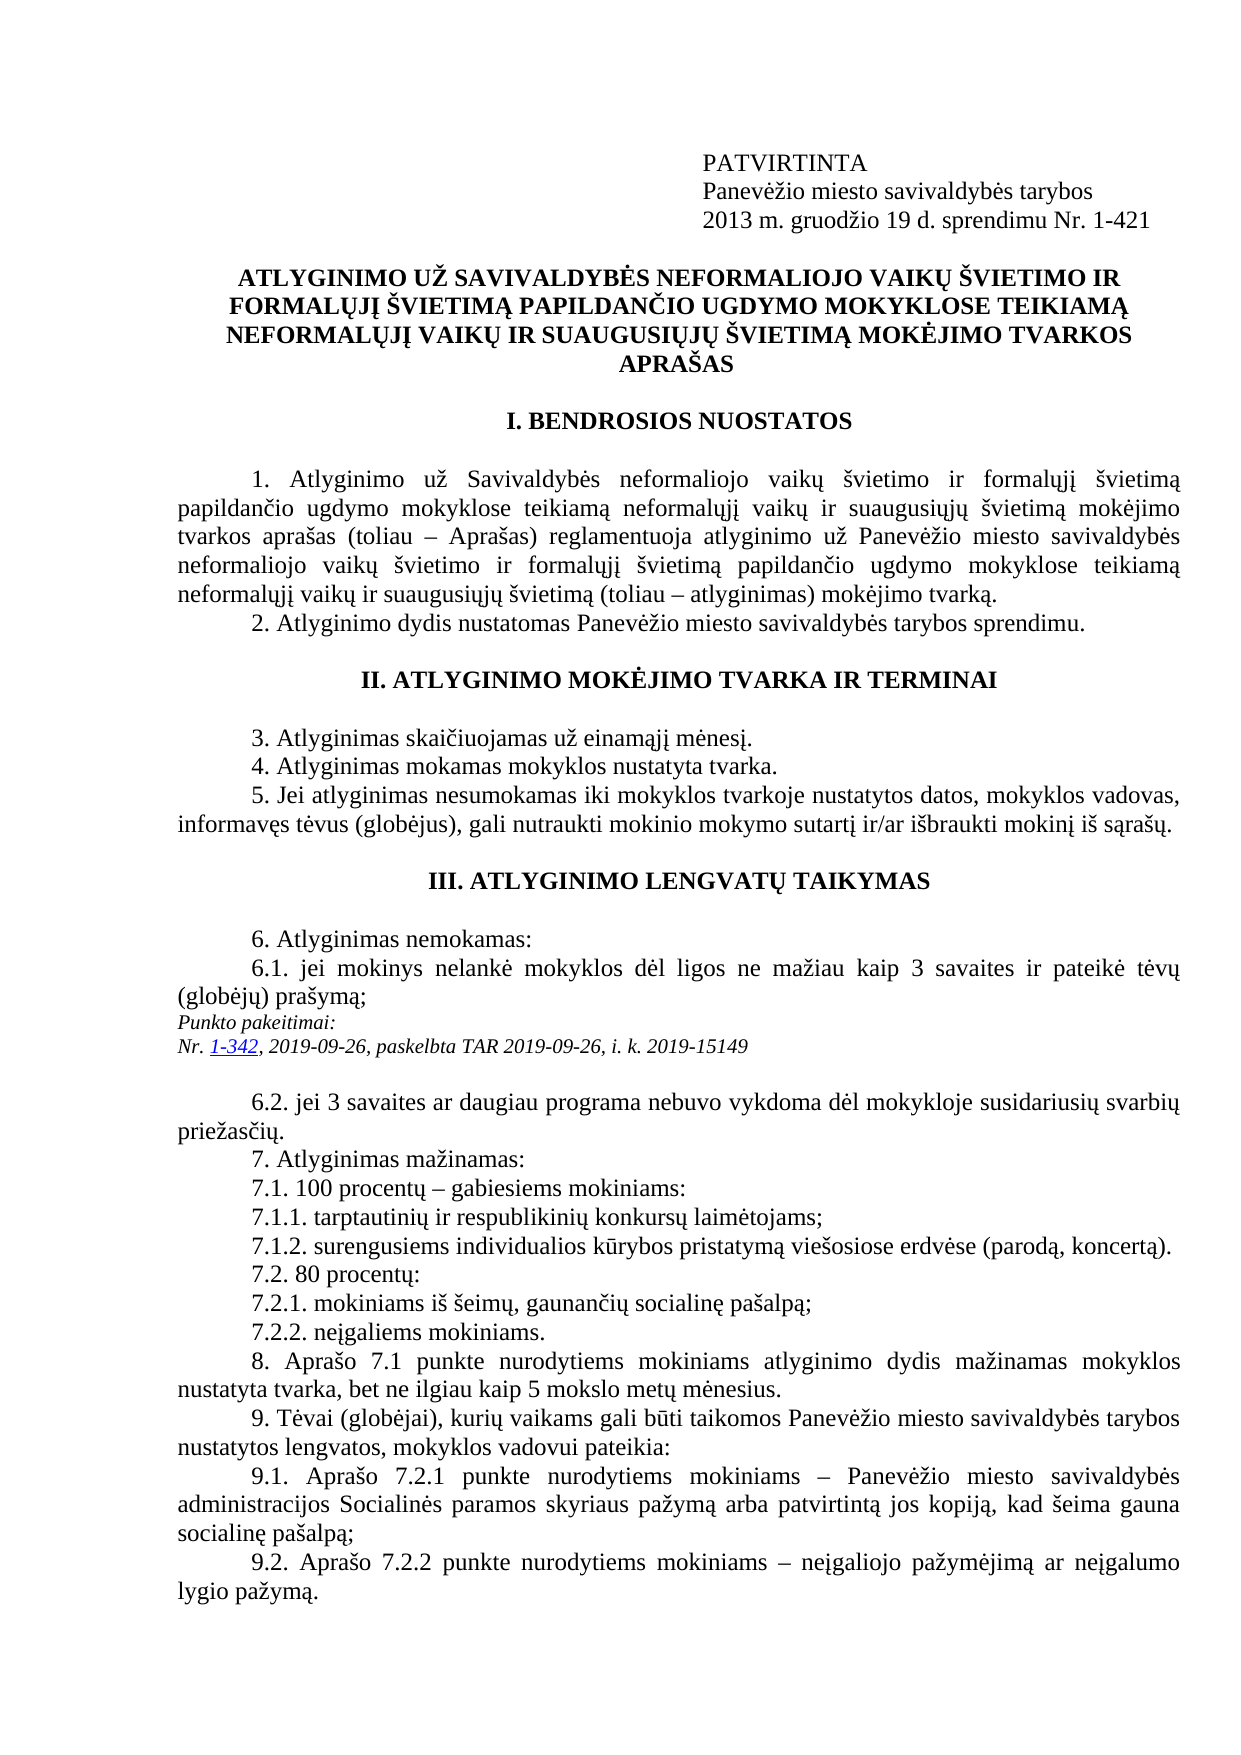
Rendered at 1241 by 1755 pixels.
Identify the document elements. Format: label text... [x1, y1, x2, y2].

text 3. Atlyginimas skaičiuojamas už einamąjį mėnesį. [177, 723, 1181, 751]
text PATVIRTINTA [702, 148, 1181, 176]
text 8. Aprašo 7.1 punkte nurodytiems mokiniams atlyginimo dydis mažinamas mokyklos nustatyta tvarka, bet ne ilgiau kaip 5 mokslo metų mėnesius. [177, 1346, 1181, 1403]
text 7.1.2. surengusiems individualios kūrybos pristatymą viešosiose erdvėse (parodą, koncertą). [177, 1231, 1181, 1259]
text 5. Jei atlyginimas nesumokamas iki mokyklos tvarkoje nustatytos datos, mokyklos vadovas, informavęs tėvus (globėjus), gali nutraukti mokinio mokymo sutartį ir/ar išbraukti mokinį iš sąrašų. [177, 780, 1181, 838]
text 7. Atlyginimas mažinamas: [177, 1144, 1181, 1173]
text III. ATLYGINIMO LENGVATŲ TAIKYMAS [177, 866, 1181, 895]
text 7.1. 100 procentų – gabiesiems mokiniams: [177, 1173, 1181, 1202]
text 9.1. Aprašo 7.2.1 punkte nurodytiems mokiniams – Panevėžio miesto savivaldybės administracijos Socialinės paramos skyriaus pažymą arba patvirtintą jos kopiją, kad šeima gauna socialinę pašalpą; [177, 1461, 1181, 1547]
text I. BENDROSIOS NUOSTATOS [177, 406, 1181, 435]
text 7.1.1. tarptautinių ir respublikinių konkursų laimėtojams; [177, 1202, 1181, 1231]
text 6.1. jei mokinys nelankė mokyklos dėl ligos ne mažiau kaip 3 savaites ir pateikė tėvų (globėjų) prašymą; [177, 953, 1181, 1010]
text 6.2. jei 3 savaites ar daugiau programa nebuvo vykdoma dėl mokykloje susidariusių svarbių priežasčių. [177, 1087, 1181, 1144]
text ATLYGINIMO UŽ SAVIVALDYBĖS NEFORMALIOJO VAIKŲ ŠVIETIMO IR FORMALŲJĮ ŠVIETIMĄ PAPILDANČIO UGDYMO MOKYKLOSE TEIKIAMĄ NEFORMALŲJĮ VAIKŲ IR SUAUGUSIŲJŲ ŠVIETIMĄ MOKĖJIMO TVARKOS APRAŠAS [177, 263, 1181, 378]
text 7.2.1. mokiniams iš šeimų, gaunančių socialinę pašalpą; [177, 1288, 1181, 1317]
text 4. Atlyginimas mokamas mokyklos nustatyta tvarka. [177, 751, 1181, 780]
text 1. Atlyginimo už Savivaldybės neformaliojo vaikų švietimo ir formalųjį švietimą papildančio ugdymo mokyklose teikiamą neformalųjį vaikų ir suaugusiųjų švietimą mokėjimo tvarkos aprašas (toliau – Aprašas) reglamentuoja atlyginimo už Panevėžio miesto savivaldybės neformaliojo vaikų švietimo ir formalųjį švietimą papildančio ugdymo mokyklose teikiamą neformalųjį vaikų ir suaugusiųjų švietimą (toliau – atlyginimas) mokėjimo tvarką. [177, 464, 1181, 608]
text 7.2. 80 procentų: [177, 1259, 1181, 1288]
text 6. Atlyginimas nemokamas: [177, 924, 1181, 953]
text II. ATLYGINIMO MOKĖJIMO TVARKA IR TERMINAI [177, 665, 1181, 694]
text Panevėžio miesto savivaldybės tarybos [702, 176, 1181, 205]
text Nr. 1-342, 2019-09-26, paskelbta TAR 2019-09-26, i. k. 2019-15149 [177, 1034, 1181, 1058]
text 7.2.2. neįgaliems mokiniams. [177, 1317, 1181, 1346]
text Punkto pakeitimai: [177, 1010, 1181, 1034]
text 2. Atlyginimo dydis nustatomas Panevėžio miesto savivaldybės tarybos sprendimu. [177, 608, 1181, 636]
text 2013 m. gruodžio 19 d. sprendimu Nr. 1-421 [702, 205, 1181, 234]
text 9. Tėvai (globėjai), kurių vaikams gali būti taikomos Panevėžio miesto savivaldybės tarybos nustatytos lengvatos, mokyklos vadovui pateikia: [177, 1403, 1181, 1461]
text 9.2. Aprašo 7.2.2 punkte nurodytiems mokiniams – neįgaliojo pažymėjimą ar neįgalumo lygio pažymą. [177, 1547, 1181, 1604]
